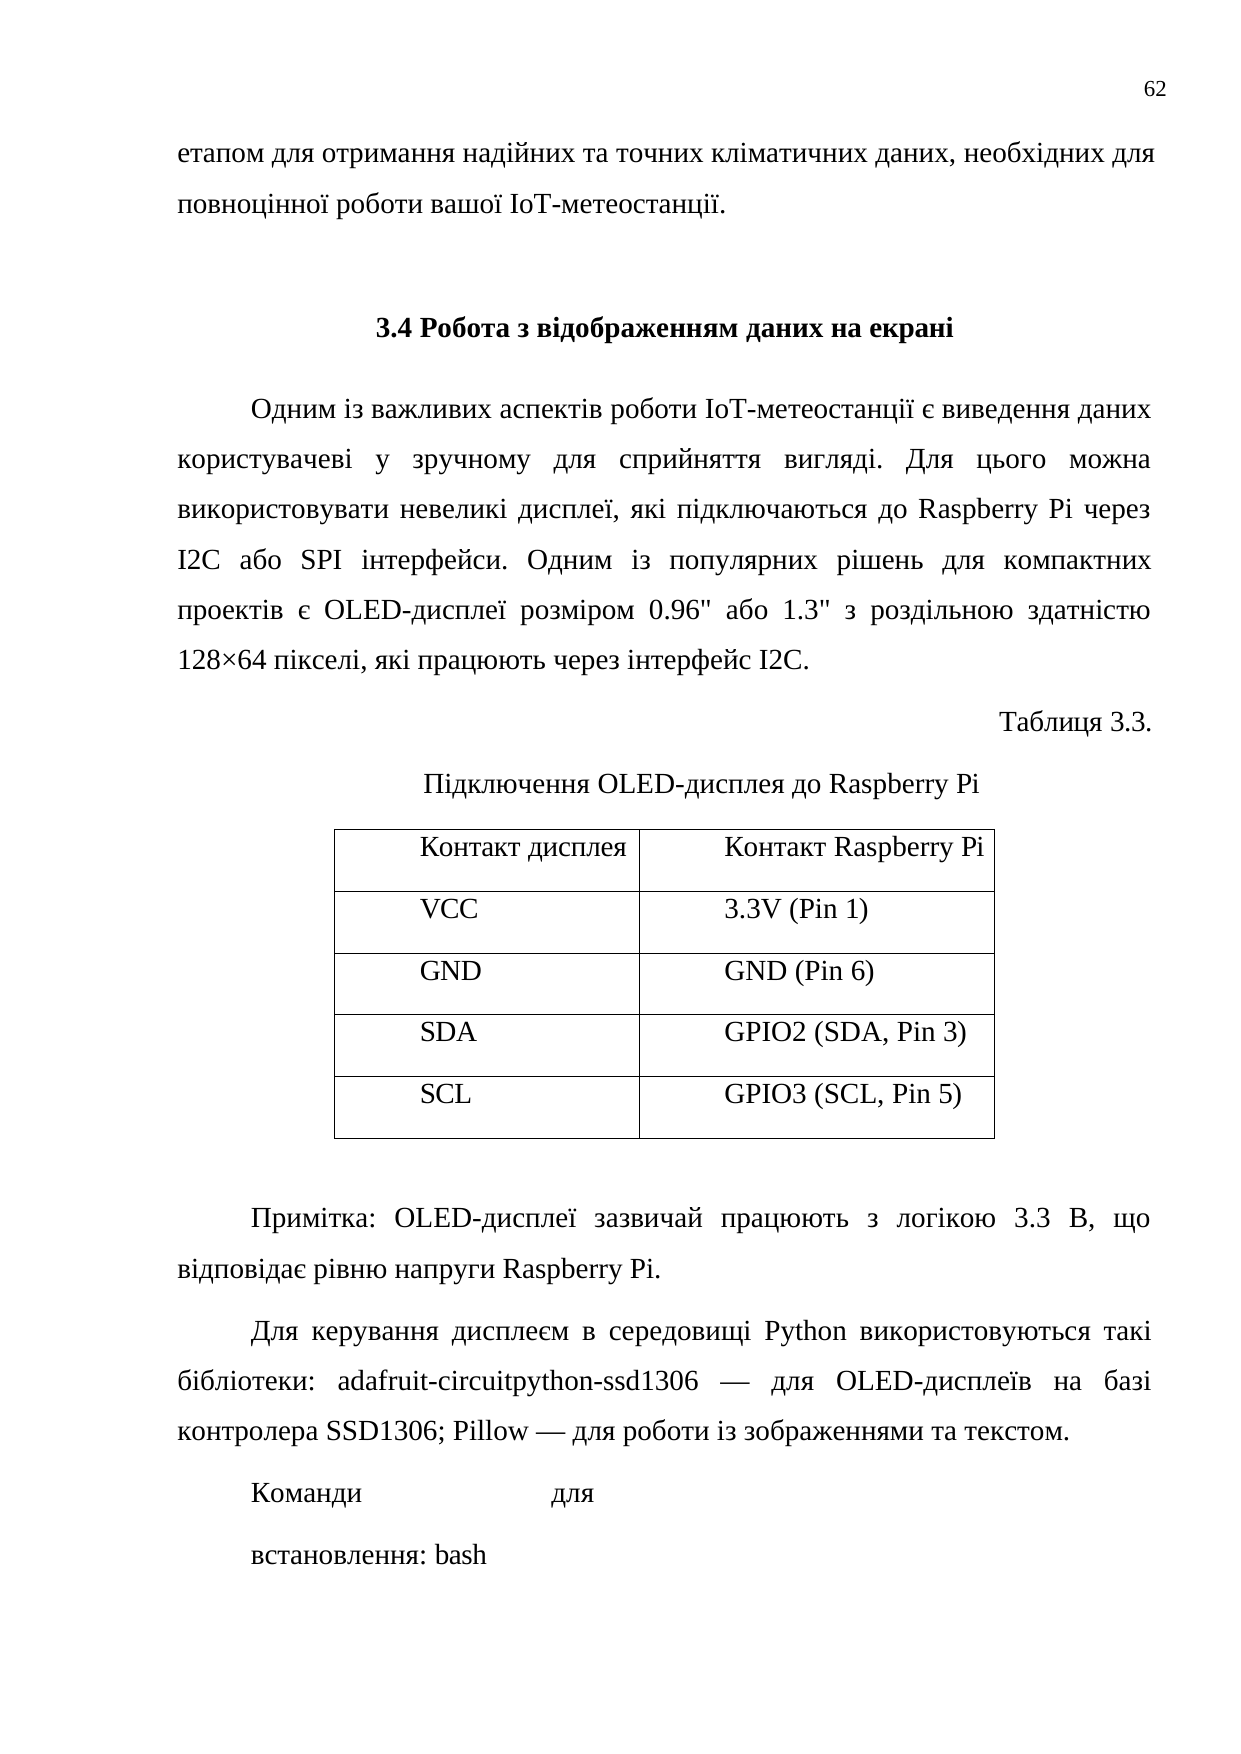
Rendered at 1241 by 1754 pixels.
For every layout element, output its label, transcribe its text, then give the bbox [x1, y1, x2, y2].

table_cell VCC [335, 892, 639, 953]
subtitle Робота з відображенням даних на екрані [376, 310, 1166, 343]
text Одним із важливих аспектів роботи IoT-метеостанції є виведення даних користувачеві у зручному для сприйняття вигляді. Для цього можна використовувати невеликі дисплеї, які підключаються до Raspberry Pi через I2C або SPI інтерфейси. Одним із популярних рішень для компактних проектів є OLED-дисплеї розміром 0.96" або 1.3" з роздільною здатністю 128×64 пікселі, які працюють через інтерфейс I2C. [177, 391, 1152, 676]
table_cell GPIO2 (SDA, Pin 3) [640, 1015, 994, 1076]
table_header Контакт Raspberry Pi [640, 830, 994, 891]
table_header Контакт дисплея [335, 830, 639, 891]
table_cell SCL [335, 1077, 639, 1138]
text Примітка: OLED-дисплеї зазвичай працюють з логікою 3.3 В, що відповідає рівню напруги Raspberry Pi. [177, 1201, 1151, 1285]
table_cell GND [335, 954, 639, 1014]
table_cell GPIO3 (SCL, Pin 5) [640, 1077, 994, 1138]
table_cell 3.3V (Pin 1) [640, 892, 994, 953]
table_cell SDA [335, 1015, 639, 1076]
text Для керування дисплеєм в середовищі Python використовуються такі бібліотеки: adafruit-circuitpython-ssd1306 — для OLED-дисплеїв на базі контролера SSD1306; Pillow — для роботи із зображеннями та текстом. [177, 1313, 1152, 1447]
text Підключення OLED-дисплея до Raspberry Pi [423, 766, 1166, 799]
text Таблиця 3.3. [162, 704, 1152, 738]
table_cell GND (Pin 6) [640, 954, 994, 1014]
text Команди для встановлення: bash [251, 1475, 594, 1571]
text етапом для отримання надійних та точних кліматичних даних, необхідних для повноцінної роботи вашої IoT-метеостанції. [177, 135, 1166, 219]
